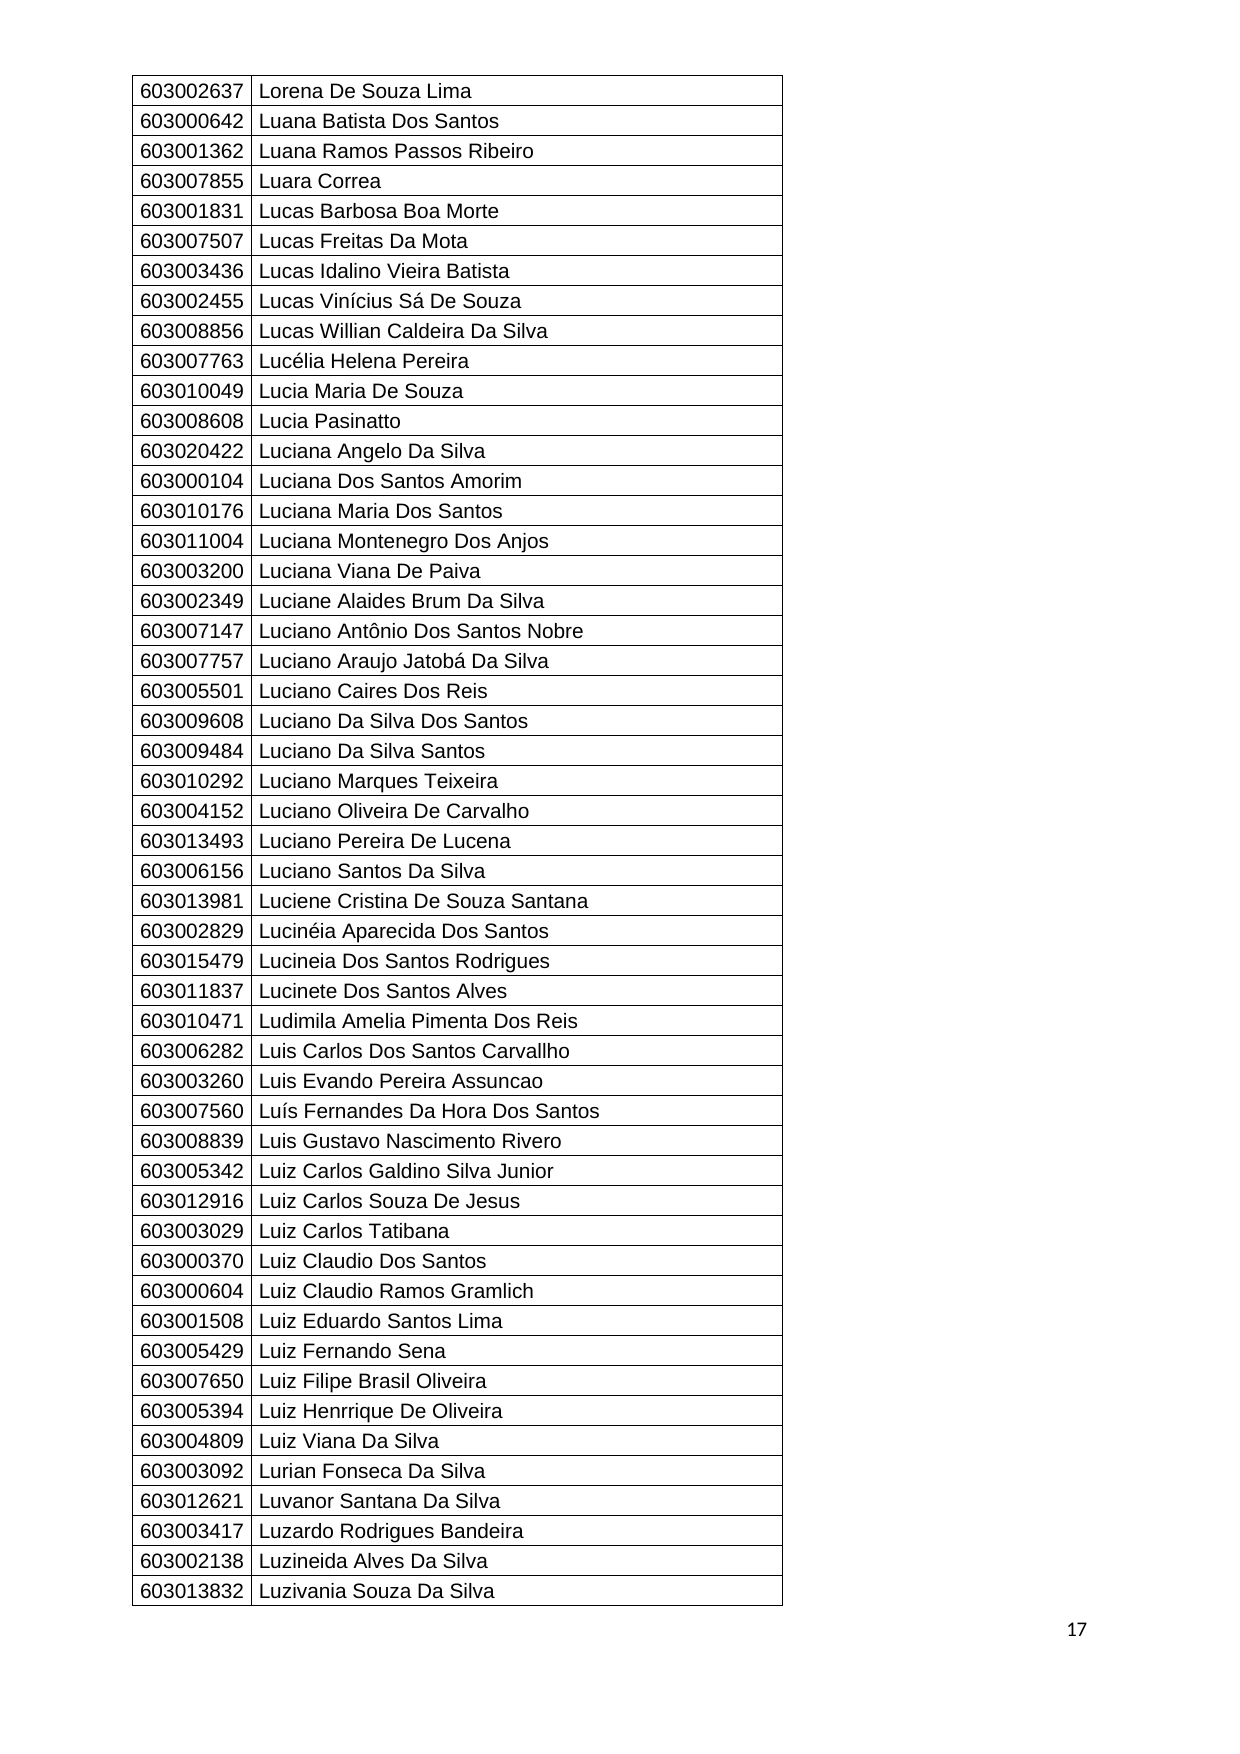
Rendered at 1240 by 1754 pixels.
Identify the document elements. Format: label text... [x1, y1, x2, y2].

table_cell 603010471 [133, 1006, 251, 1035]
table_cell 603007147 [133, 616, 251, 645]
table_cell Lucas Freitas Da Mota [252, 226, 782, 255]
table_cell 603003200 [133, 556, 251, 585]
table_cell Luvanor Santana Da Silva [252, 1486, 782, 1515]
table_cell 603006282 [133, 1036, 251, 1065]
table_cell Luzardo Rodrigues Bandeira [252, 1516, 782, 1545]
table_cell 603003260 [133, 1066, 251, 1095]
table_cell 603008608 [133, 406, 251, 435]
table_cell 603003092 [133, 1456, 251, 1485]
table_cell 603012916 [133, 1186, 251, 1215]
table_cell 603000604 [133, 1276, 251, 1305]
table_cell Luciano Santos Da Silva [252, 856, 782, 885]
table_cell Lucas Vinícius Sá De Souza [252, 286, 782, 315]
table_cell Luis Gustavo Nascimento Rivero [252, 1126, 782, 1155]
table_cell 603002138 [133, 1546, 251, 1575]
table_cell Lurian Fonseca Da Silva [252, 1456, 782, 1485]
table_cell 603003417 [133, 1516, 251, 1545]
table_cell Luciana Dos Santos Amorim [252, 466, 782, 495]
table_cell 603003436 [133, 256, 251, 285]
table_cell Ludimila Amelia Pimenta Dos Reis [252, 1006, 782, 1035]
table_cell Luzivania Souza Da Silva [252, 1576, 782, 1605]
table_cell 603007763 [133, 346, 251, 375]
table_cell 603003029 [133, 1216, 251, 1245]
table_cell 603007507 [133, 226, 251, 255]
table_cell 603015479 [133, 946, 251, 975]
table_cell Luara Correa [252, 166, 782, 195]
table_cell Lucia Maria De Souza [252, 376, 782, 405]
table_cell 603008856 [133, 316, 251, 345]
table_cell Luis Evando Pereira Assuncao [252, 1066, 782, 1095]
table_cell Luiz Claudio Ramos Gramlich [252, 1276, 782, 1305]
table_cell 603000642 [133, 106, 251, 135]
table_cell 603013832 [133, 1576, 251, 1605]
table_cell 603012621 [133, 1486, 251, 1515]
table_cell Lucas Willian Caldeira Da Silva [252, 316, 782, 345]
table_cell 603001831 [133, 196, 251, 225]
table_cell 603010176 [133, 496, 251, 525]
table_cell Luciane Alaides Brum Da Silva [252, 586, 782, 615]
table_cell Luiz Fernando Sena [252, 1336, 782, 1365]
table_cell 603005342 [133, 1156, 251, 1185]
table_cell Luana Batista Dos Santos [252, 106, 782, 135]
table_cell 603007757 [133, 646, 251, 675]
table_cell Luciano Araujo Jatobá Da Silva [252, 646, 782, 675]
table_cell 603020422 [133, 436, 251, 465]
table_cell Luana Ramos Passos Ribeiro [252, 136, 782, 165]
table_cell 603011837 [133, 976, 251, 1005]
table_cell Luiz Filipe Brasil Oliveira [252, 1366, 782, 1395]
table_cell 603004152 [133, 796, 251, 825]
table_cell 603009608 [133, 706, 251, 735]
table_cell Luciana Angelo Da Silva [252, 436, 782, 465]
table_cell 603007650 [133, 1366, 251, 1395]
table_cell Luciano Da Silva Santos [252, 736, 782, 765]
table_cell Luciano Antônio Dos Santos Nobre [252, 616, 782, 645]
table_cell 603007855 [133, 166, 251, 195]
table_cell 603010292 [133, 766, 251, 795]
table_cell Luciana Viana De Paiva [252, 556, 782, 585]
table_cell 603000104 [133, 466, 251, 495]
table_cell 603006156 [133, 856, 251, 885]
table_cell Lucineia Dos Santos Rodrigues [252, 946, 782, 975]
table_cell 603002349 [133, 586, 251, 615]
table_cell Luís Fernandes Da Hora Dos Santos [252, 1096, 782, 1125]
table_cell Lucinéia Aparecida Dos Santos [252, 916, 782, 945]
table_cell Luiz Eduardo Santos Lima [252, 1306, 782, 1335]
table_cell 603011004 [133, 526, 251, 555]
table_cell Luiz Henrrique De Oliveira [252, 1396, 782, 1425]
table_cell Luiz Claudio Dos Santos [252, 1246, 782, 1275]
table_cell 603007560 [133, 1096, 251, 1125]
table_cell Luzineida Alves Da Silva [252, 1546, 782, 1575]
table_cell 603005429 [133, 1336, 251, 1365]
table_cell 603002637 [133, 76, 251, 105]
table_cell Lucinete Dos Santos Alves [252, 976, 782, 1005]
table_cell Luciano Da Silva Dos Santos [252, 706, 782, 735]
table_cell Luciene Cristina De Souza Santana [252, 886, 782, 915]
table_cell Luis Carlos Dos Santos Carvallho [252, 1036, 782, 1065]
table_cell Lucas Idalino Vieira Batista [252, 256, 782, 285]
table_cell Luiz Viana Da Silva [252, 1426, 782, 1455]
table_cell 603002829 [133, 916, 251, 945]
table_cell 603010049 [133, 376, 251, 405]
table_cell 603013493 [133, 826, 251, 855]
table_cell Luiz Carlos Galdino Silva Junior [252, 1156, 782, 1185]
table_cell Luciano Caires Dos Reis [252, 676, 782, 705]
table_cell 603005394 [133, 1396, 251, 1425]
table_cell 603001362 [133, 136, 251, 165]
table_cell Lucélia Helena Pereira [252, 346, 782, 375]
table_cell 603001508 [133, 1306, 251, 1335]
table_cell 603004809 [133, 1426, 251, 1455]
table_cell Lucas Barbosa Boa Morte [252, 196, 782, 225]
table_cell Lorena De Souza Lima [252, 76, 782, 105]
table_cell Luciano Pereira De Lucena [252, 826, 782, 855]
table_cell Luiz Carlos Souza De Jesus [252, 1186, 782, 1215]
table_cell Luiz Carlos Tatibana [252, 1216, 782, 1245]
table_cell Lucia Pasinatto [252, 406, 782, 435]
table_cell 603009484 [133, 736, 251, 765]
table_cell 603013981 [133, 886, 251, 915]
table_cell 603005501 [133, 676, 251, 705]
table_cell Luciano Oliveira De Carvalho [252, 796, 782, 825]
table_cell 603002455 [133, 286, 251, 315]
table_cell 603000370 [133, 1246, 251, 1275]
table_cell Luciana Montenegro Dos Anjos [252, 526, 782, 555]
table_cell 603008839 [133, 1126, 251, 1155]
table_cell Luciano Marques Teixeira [252, 766, 782, 795]
table_cell Luciana Maria Dos Santos [252, 496, 782, 525]
